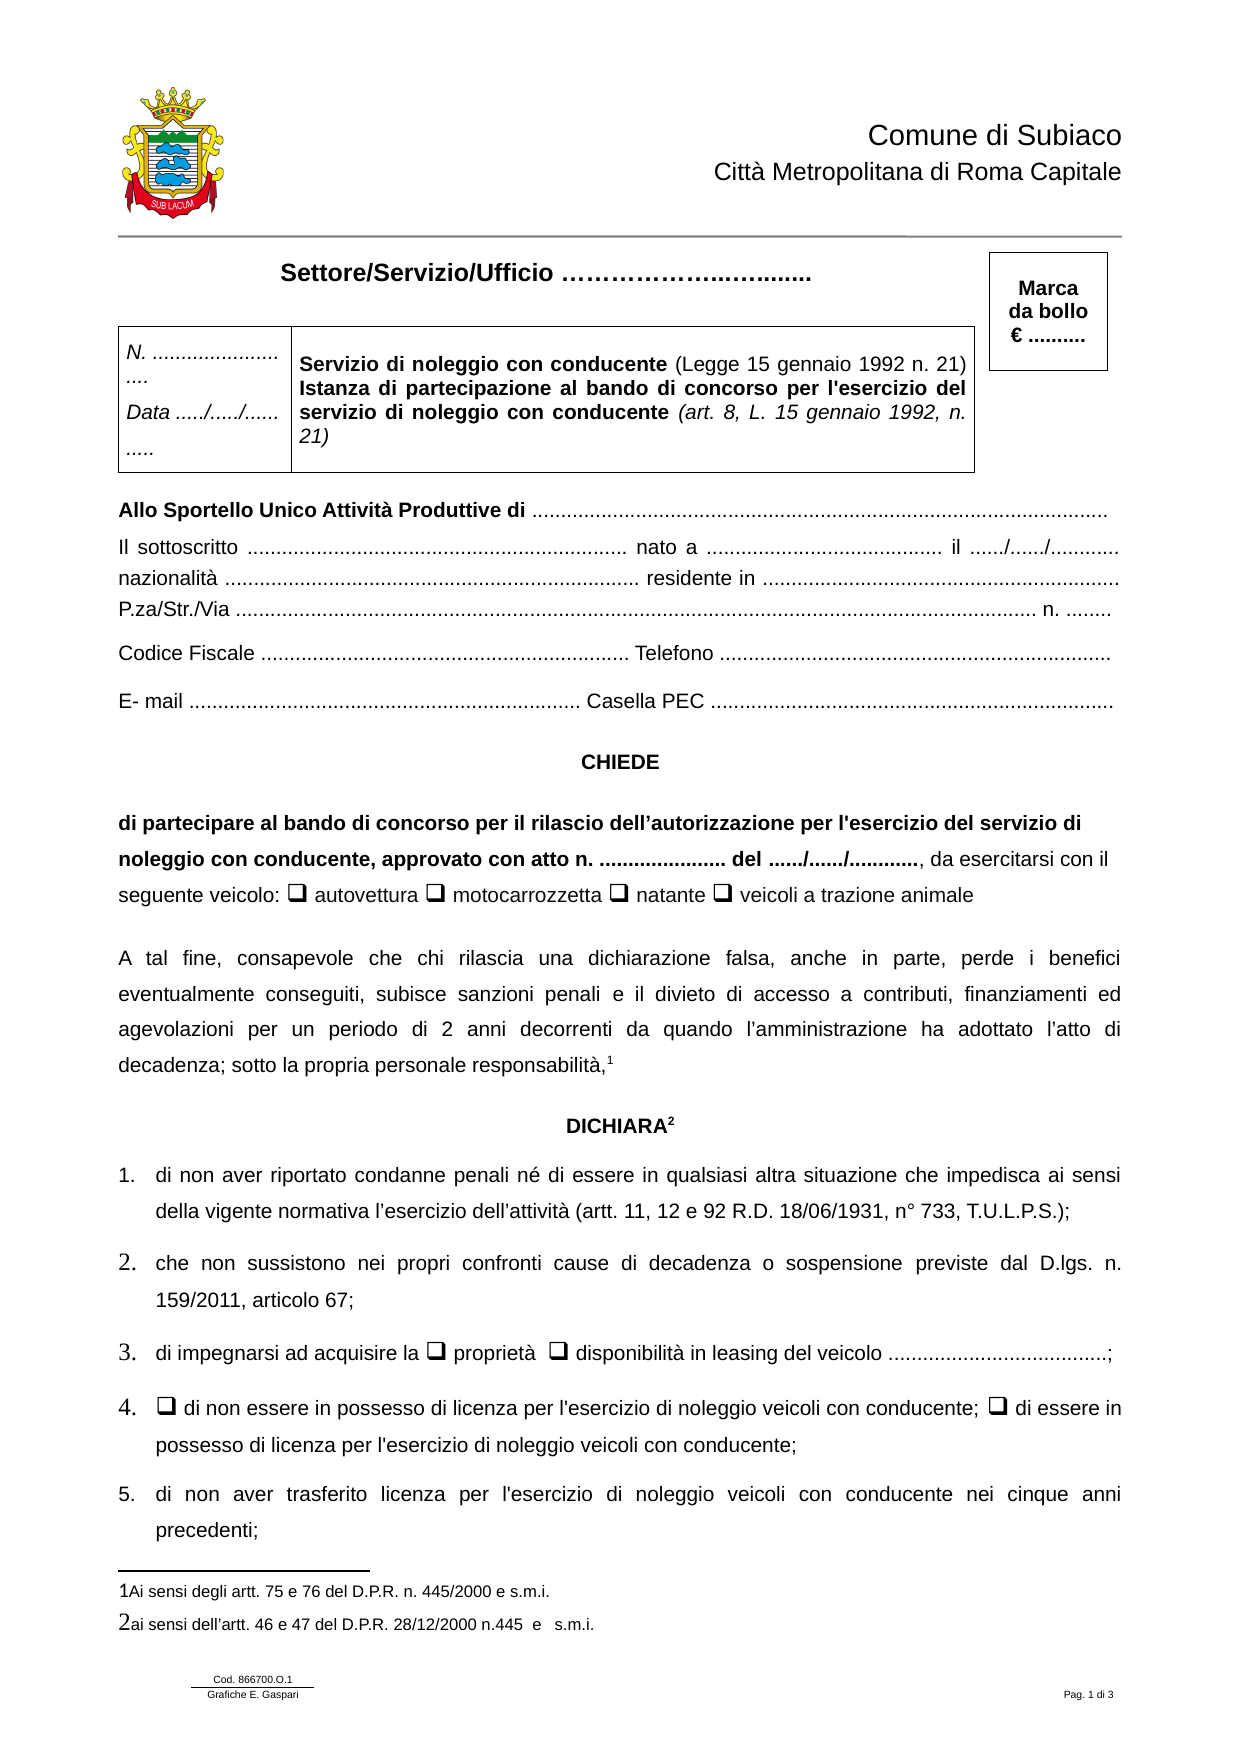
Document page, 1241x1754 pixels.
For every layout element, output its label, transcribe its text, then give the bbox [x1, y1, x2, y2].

list di non aver trasferito licenza per l'esercizio di noleggio veicoli con conducente nei cinque anni precedenti; [118, 1481, 1122, 1541]
table_header Servizio di noleggio con conducente (Legge 15 gennaio 1992 n. 21) Istanza di partecipazione al bando di concorso per l'esercizio del servizio di noleggio con conducente (art. 8, L. 15 gennaio 1992, n. 21) [292, 327, 974, 472]
subtitle di partecipare al bando di concorso per il rilascio dell’autorizzazione per l'esercizio del servizio di noleggio con conducente, approvato con atto n. ...................... del ....../....../............, da esercitarsi con il seguente veicolo:  autovettura  motocarrozzetta  natante  veicoli a trazione animale [118, 811, 1122, 908]
list  di non essere in possesso di licenza per l'esercizio di noleggio veicoli con conducente;  di essere in possesso di licenza per l'esercizio di noleggio veicoli con conducente; [118, 1392, 1122, 1457]
table_header Marca da bollo € .......... [990, 253, 1107, 370]
list di non aver riportato condanne penali né di essere in qualsiasi altra situazione che impedisca ai sensi della vigente normativa l’esercizio dell’attività (artt. 11, 12 e 92 R.D. 18/06/1931, n° 733, T.U.L.P.S.); [118, 1163, 1122, 1223]
text Comune di Subiaco [224, 118, 1122, 152]
text Città Metropolitana di Roma Capitale [224, 157, 1122, 185]
list che non sussistono nei propri confronti cause di decadenza o sospensione previste dal D.lgs. n. 159/2011, articolo 67; [118, 1247, 1122, 1312]
text Il sottoscritto .................................................................. nato a ......................................... il ....../....../............ nazionalità ........................................................................ residente in .............................................................. P.za/Str./Via ........................................................................................................................................... n. ........ [118, 535, 1122, 621]
text Codice Fiscale ................................................................ Telefono .................................................................... [118, 641, 1122, 665]
text E- mail .................................................................... Casella PEC ...................................................................... [118, 689, 1122, 713]
text Settore/Servizio/Ufficio ………………...…........ [118, 258, 989, 287]
list di impegnarsi ad acquisire la  proprietà  disponibilità in leasing del veicolo ......................................; [118, 1337, 1122, 1365]
picture [122, 87, 224, 219]
text A tal fine, consapevole che chi rilascia una dichiarazione falsa, anche in parte, perde i benefici eventualmente conseguiti, subisce sanzioni penali e il divieto di accesso a contributi, finanziamenti ed agevolazioni per un periodo di 2 anni decorrenti da quando l’amministrazione ha adottato l’atto di decadenza; sotto la propria personale responsabilità, [118, 945, 1122, 1077]
text Allo Sportello Unico Attività Produttive di .................................................................................................... [118, 498, 1122, 522]
text ai sensi dell’artt. 46 e 47 del D.P.R. 28/12/2000 n.445 e s.m.i. [118, 1607, 1122, 1636]
table_header N. .......................... Data ...../...../........... [119, 327, 291, 472]
text DICHIARA [118, 1114, 1122, 1138]
text Ai sensi degli artt. 75 e 76 del D.P.R. n. 445/2000 e s.m.i. [118, 1577, 1122, 1603]
subtitle CHIEDE [118, 750, 1122, 774]
